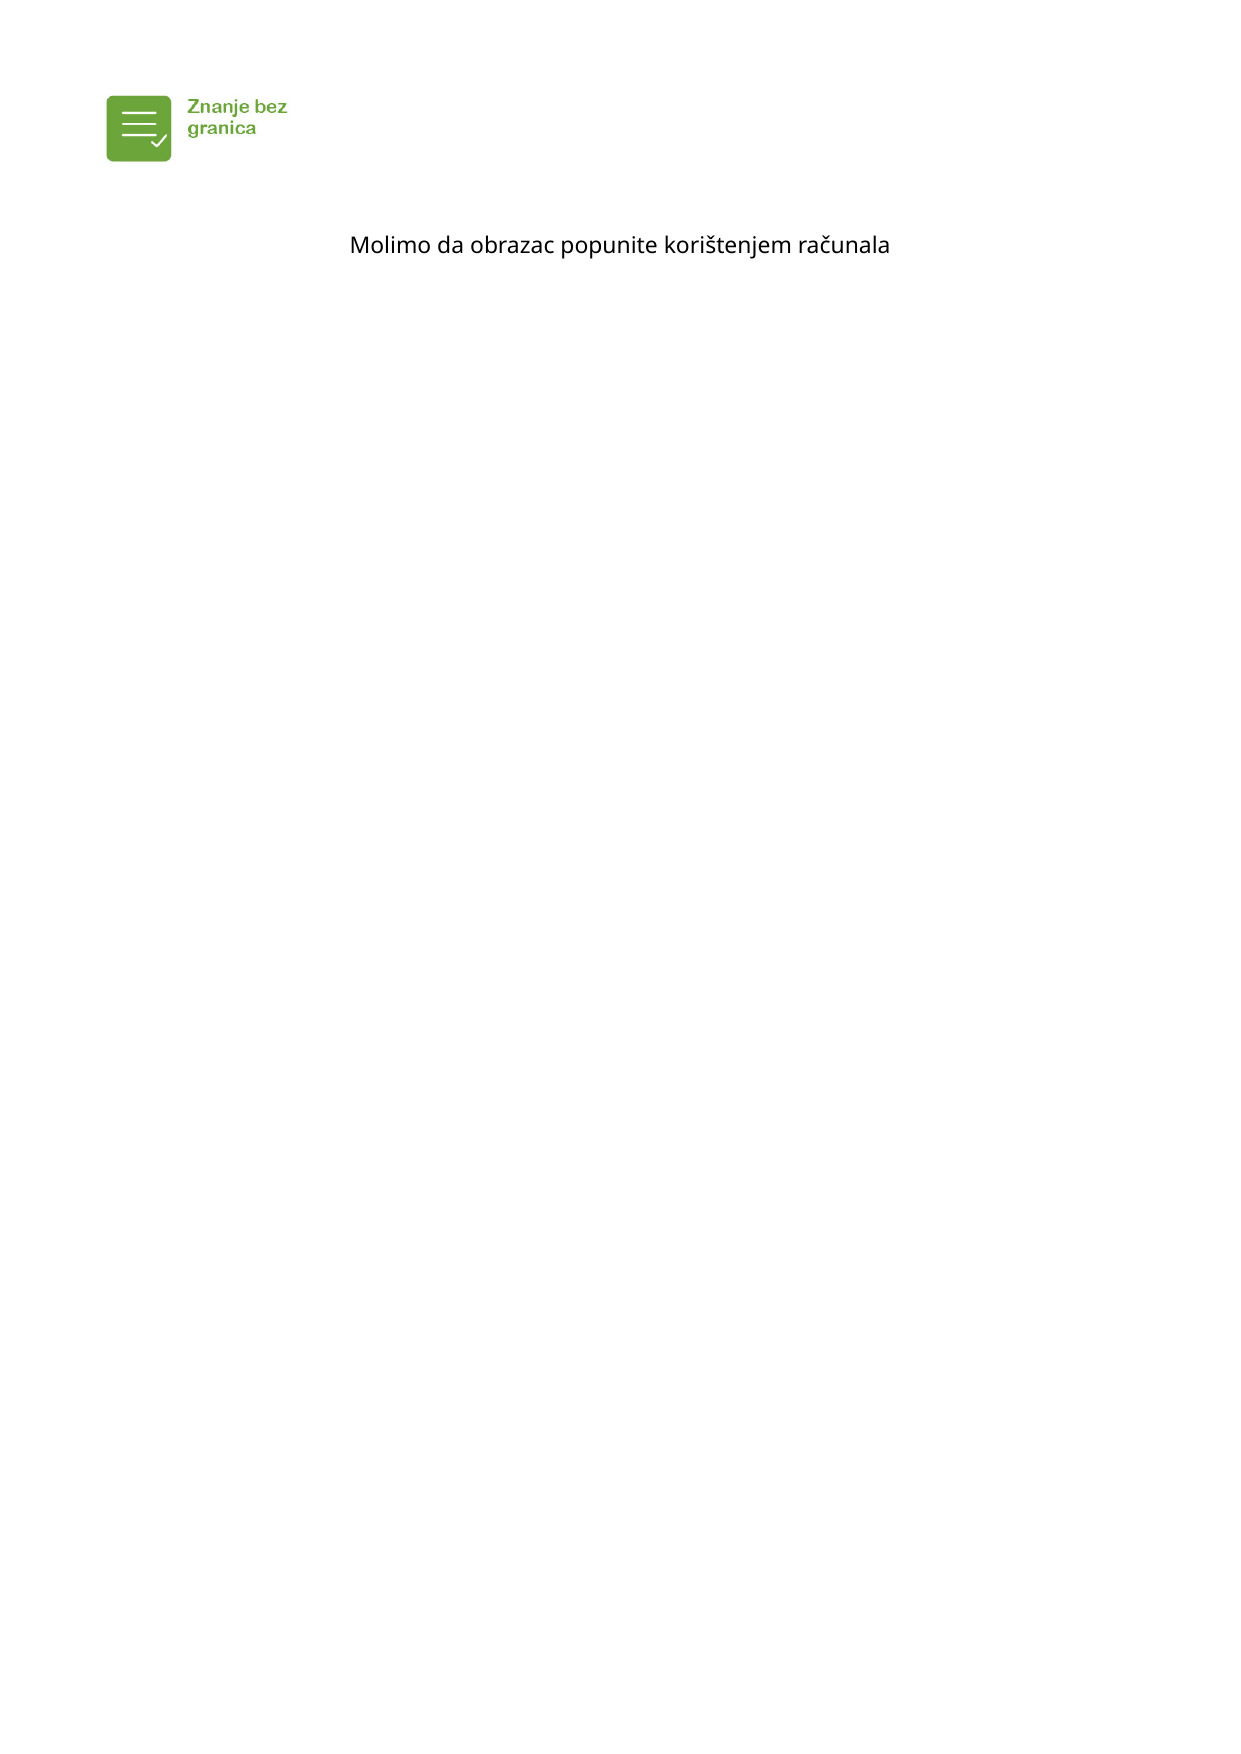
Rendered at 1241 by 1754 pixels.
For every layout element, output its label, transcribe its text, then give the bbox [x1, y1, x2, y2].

picture [97, 89, 370, 169]
text Molimo da obrazac popunite korištenjem računala [97, 228, 1143, 260]
